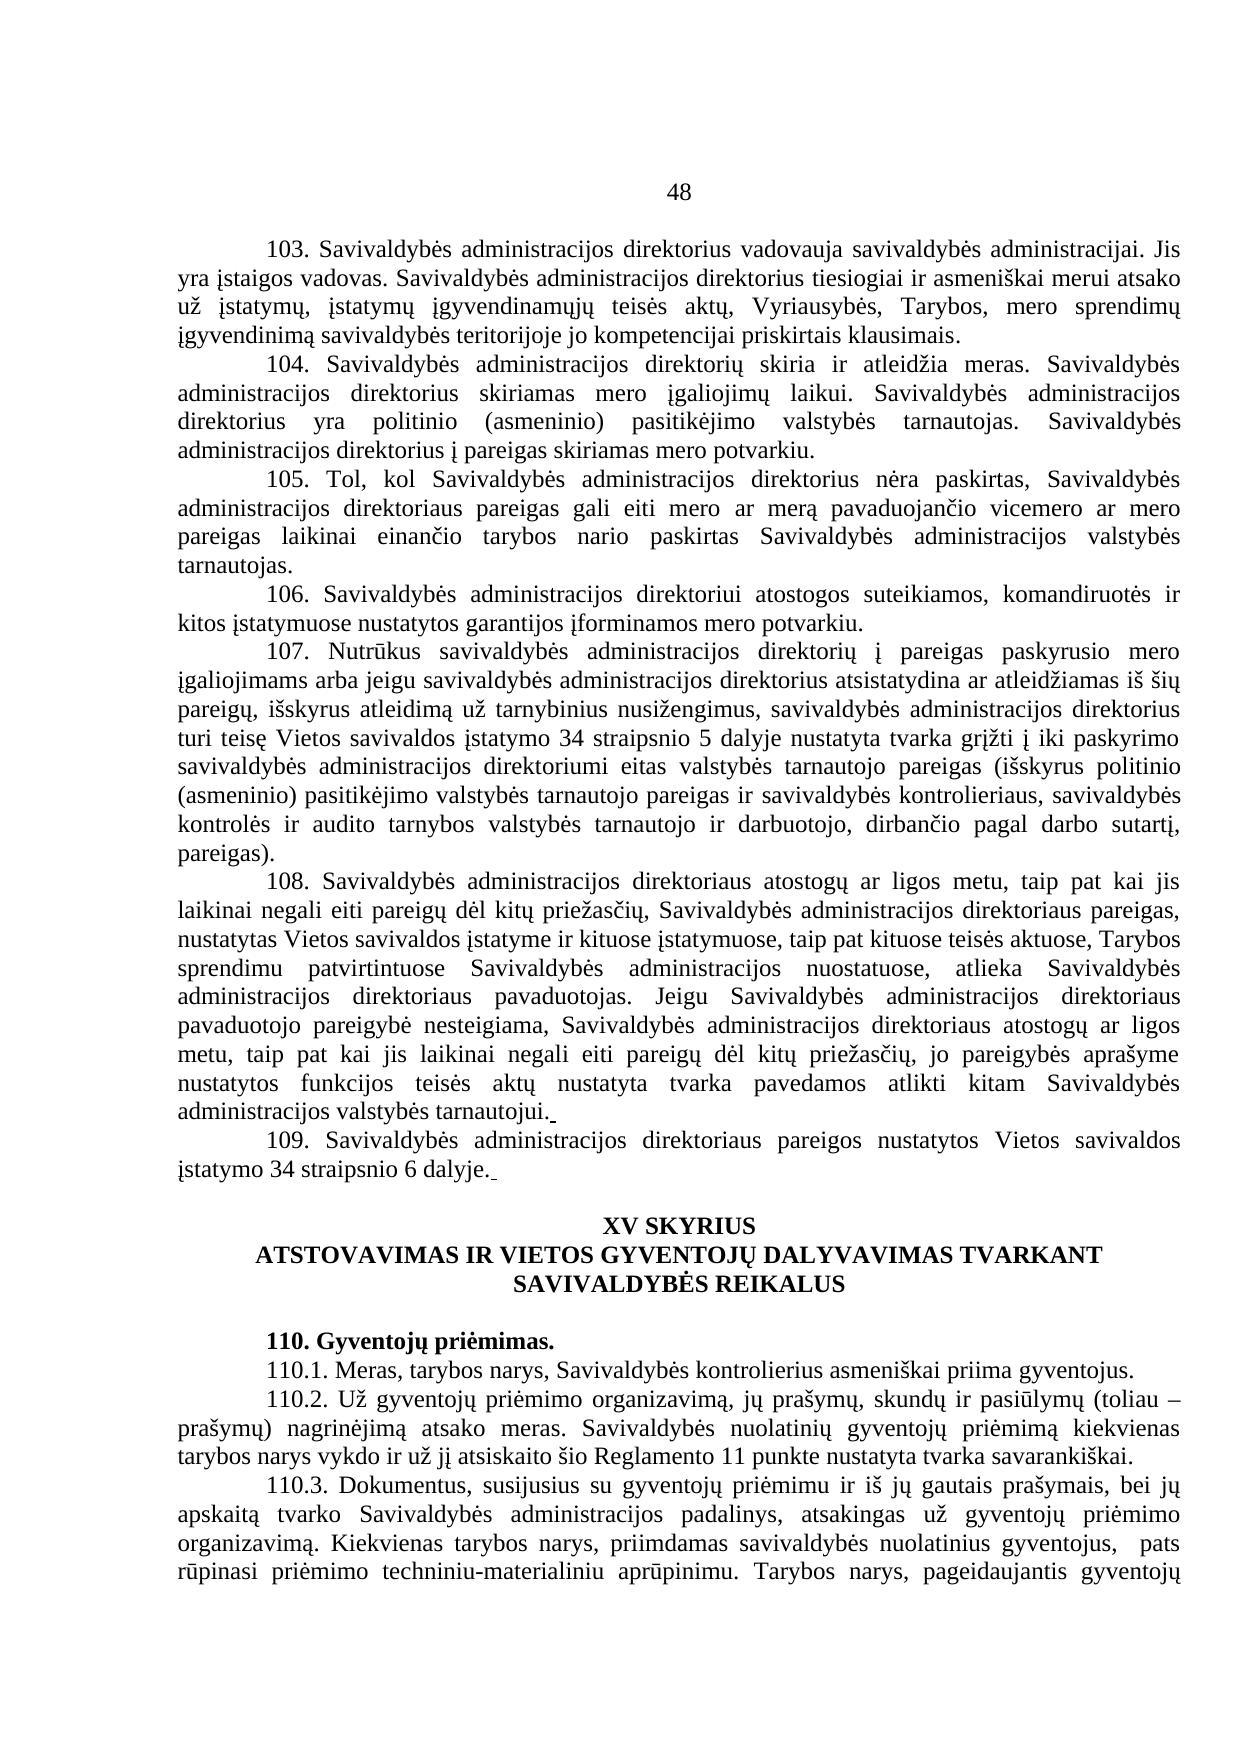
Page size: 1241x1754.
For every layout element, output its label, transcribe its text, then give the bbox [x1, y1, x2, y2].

text 109. Savivaldybės administracijos direktoriaus pareigos nustatytos Vietos savivaldos įstatymo 34 straipsnio 6 dalyje. [177, 1125, 1181, 1183]
text 107. Nutrūkus savivaldybės administracijos direktorių į pareigas paskyrusio mero įgaliojimams arba jeigu savivaldybės administracijos direktorius atsistatydina ar atleidžiamas iš šių pareigų, išskyrus atleidimą už tarnybinius nusižengimus, savivaldybės administracijos direktorius turi teisę Vietos savivaldos įstatymo 34 straipsnio 5 dalyje nustatyta tvarka grįžti į iki paskyrimo savivaldybės administracijos direktoriumi eitas valstybės tarnautojo pareigas (išskyrus politinio (asmeninio) pasitikėjimo valstybės tarnautojo pareigas ir savivaldybės kontrolieriaus, savivaldybės kontrolės ir audito tarnybos valstybės tarnautojo ir darbuotojo, dirbančio pagal darbo sutartį, pareigas). [177, 636, 1181, 866]
text 108. Savivaldybės administracijos direktoriaus atostogų ar ligos metu, taip pat kai jis laikinai negali eiti pareigų dėl kitų priežasčių, Savivaldybės administracijos direktoriaus pareigas, nustatytas Vietos savivaldos įstatyme ir kituose įstatymuose, taip pat kituose teisės aktuose, Tarybos sprendimu patvirtintuose Savivaldybės administracijos nuostatuose, atlieka Savivaldybės administracijos direktoriaus pavaduotojas. Jeigu Savivaldybės administracijos direktoriaus pavaduotojo pareigybė nesteigiama, Savivaldybės administracijos direktoriaus atostogų ar ligos metu, taip pat kai jis laikinai negali eiti pareigų dėl kitų priežasčių, jo pareigybės aprašyme nustatytos funkcijos teisės aktų nustatyta tvarka pavedamos atlikti kitam Savivaldybės administracijos valstybės tarnautojui. [177, 866, 1181, 1125]
text 103. Savivaldybės administracijos direktorius vadovauja savivaldybės administracijai. Jis yra įstaigos vadovas. Savivaldybės administracijos direktorius tiesiogiai ir asmeniškai merui atsako už įstatymų, įstatymų įgyvendinamųjų teisės aktų, Vyriausybės, Tarybos, mero sprendimų įgyvendinimą savivaldybės teritorijoje jo kompetencijai priskirtais klausimais. [177, 234, 1181, 349]
text 104. Savivaldybės administracijos direktorių skiria ir atleidžia meras. Savivaldybės administracijos direktorius skiriamas mero įgaliojimų laikui. Savivaldybės administracijos direktorius yra politinio (asmeninio) pasitikėjimo valstybės tarnautojas. Savivaldybės administracijos direktorius į pareigas skiriamas mero potvarkiu. [177, 349, 1181, 464]
text 110.2. Už gyventojų priėmimo organizavimą, jų prašymų, skundų ir pasiūlymų (toliau – prašymų) nagrinėjimą atsako meras. Savivaldybės nuolatinių gyventojų priėmimą kiekvienas tarybos narys vykdo ir už jį atsiskaito šio Reglamento 11 punkte nustatyta tvarka savarankiškai. [177, 1384, 1181, 1470]
text 105. Tol, kol Savivaldybės administracijos direktorius nėra paskirtas, Savivaldybės administracijos direktoriaus pareigas gali eiti mero ar merą pavaduojančio vicemero ar mero pareigas laikinai einančio tarybos nario paskirtas Savivaldybės administracijos valstybės tarnautojas. [177, 464, 1181, 579]
text ATSTOVAVIMAS IR VIETOS GYVENTOJŲ DALYVAVIMAS TVARKANT SAVIVALDYBĖS REIKALUS [177, 1240, 1181, 1298]
text 110.1. Meras, tarybos narys, Savivaldybės kontrolierius asmeniškai priima gyventojus. [177, 1355, 1181, 1384]
text 106. Savivaldybės administracijos direktoriui atostogos suteikiamos, komandiruotės ir kitos įstatymuose nustatytos garantijos įforminamos mero potvarkiu. [177, 579, 1181, 636]
text 110. Gyventojų priėmimas. [177, 1326, 1181, 1355]
text XV SKYRIUS [177, 1211, 1181, 1240]
text 110.3. Dokumentus, susijusius su gyventojų priėmimu ir iš jų gautais prašymais, bei jų apskaitą tvarko Savivaldybės administracijos padalinys, atsakingas už gyventojų priėmimo organizavimą. Kiekvienas tarybos narys, priimdamas savivaldybės nuolatinius gyventojus, pats rūpinasi priėmimo techniniu-materialiniu aprūpinimu. Tarybos narys, pageidaujantis gyventojų [177, 1470, 1181, 1585]
